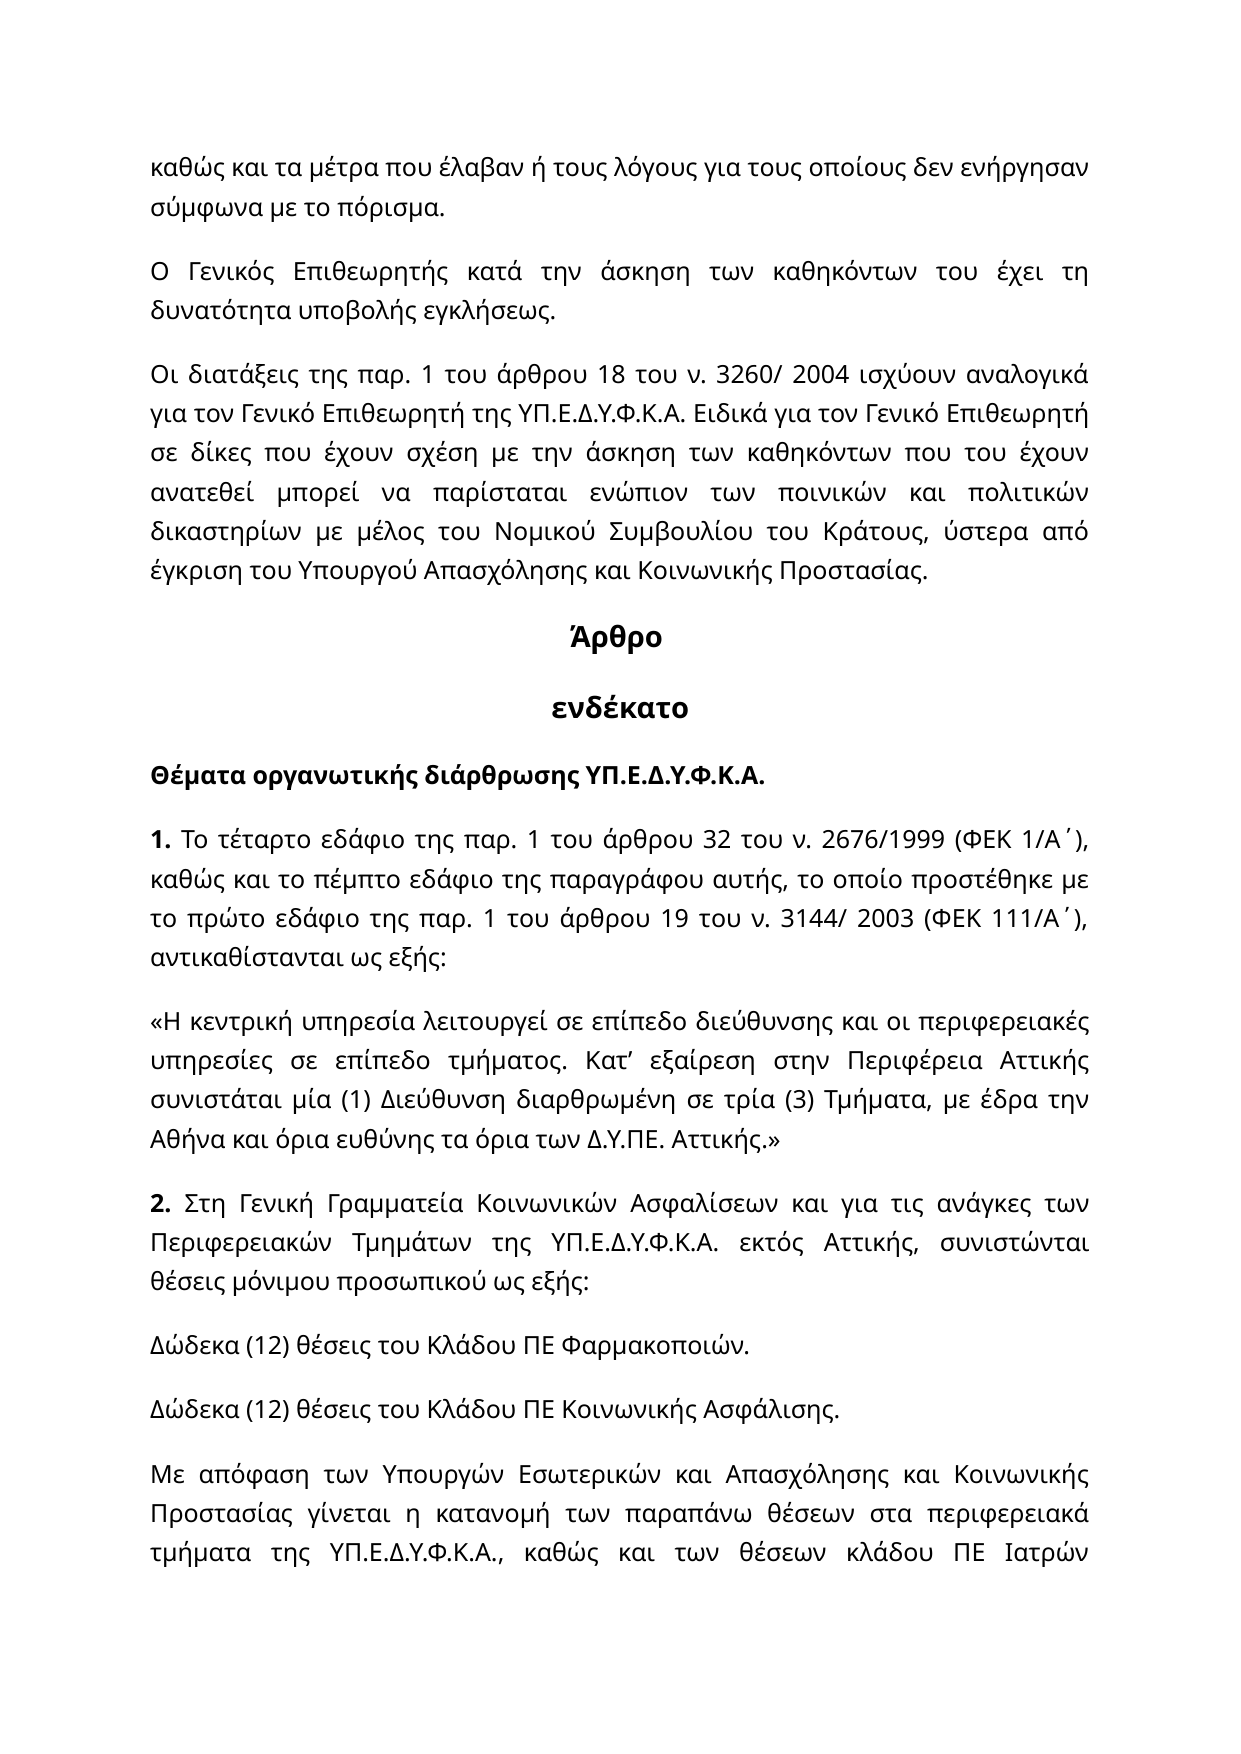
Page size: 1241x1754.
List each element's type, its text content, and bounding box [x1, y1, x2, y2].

text 2. Στη Γενική Γραμματεία Κοινωνικών Ασφαλίσεων και για τις ανάγκες των Περιφερειακών Τμημάτων της ΥΠ.Ε.Δ.Υ.Φ.Κ.Α. εκτός Αττικής, συνιστώνται θέσεις μόνιμου προσωπικού ως εξής: [150, 1185, 1090, 1298]
text «Η κεντρική υπηρεσία λειτουργεί σε επίπεδο διεύθυνσης και οι περιφερειακές υπηρεσίες σε επίπεδο τμήματος. Κατ’ εξαίρεση στην Περιφέρεια Αττικής συνιστάται μία (1) Διεύθυνση διαρθρωμένη σε τρία (3) Τμήματα, με έδρα την Αθήνα και όρια ευθύνης τα όρια των Δ.Υ.ΠΕ. Αττικής.» [150, 1004, 1090, 1155]
text Θέματα οργανωτικής διάρθρωσης ΥΠ.Ε.Δ.Υ.Φ.Κ.Α. [150, 758, 1090, 792]
subtitle Άρθρο [150, 617, 1090, 656]
text 1. Το τέταρτο εδάφιο της παρ. 1 του άρθρου 32 του ν. 2676/1999 (ΦΕΚ 1/Α΄), καθώς και το πέμπτο εδάφιο της παραγράφου αυτής, το οποίο προστέθηκε με το πρώτο εδάφιο της παρ. 1 του άρθρου 19 του ν. 3144/ 2003 (ΦΕΚ 111/Α΄), αντικαθίστανται ως εξής: [150, 822, 1090, 974]
text Δώδεκα (12) θέσεις του Κλάδου ΠΕ Φαρμακοποιών. [150, 1328, 1090, 1362]
text Με απόφαση των Υπουργών Εσωτερικών και Απασχόλησης και Κοινωνικής Προστασίας γίνεται η κατανομή των παραπάνω θέσεων στα περιφερειακά τμήματα της ΥΠ.Ε.Δ.Υ.Φ.Κ.Α., καθώς και των θέσεων κλάδου ΠΕ Ιατρών [150, 1456, 1090, 1569]
text Δώδεκα (12) θέσεις του Κλάδου ΠΕ Κοινωνικής Ασφάλισης. [150, 1392, 1090, 1426]
text Ο Γενικός Επιθεωρητής κατά την άσκηση των καθηκόντων του έχει τη δυνατότητα υποβολής εγκλήσεως. [150, 253, 1090, 327]
text Οι διατάξεις της παρ. 1 του άρθρου 18 του ν. 3260/ 2004 ισχύουν αναλογικά για τον Γενικό Επιθεωρητή της ΥΠ.Ε.Δ.Υ.Φ.Κ.Α. Ειδικά για τον Γενικό Επιθεωρητή σε δίκες που έχουν σχέση με την άσκηση των καθηκόντων που του έχουν ανατεθεί μπορεί να παρίσταται ενώπιον των ποινικών και πολιτικών δικαστηρίων με μέλος του Νομικού Συμβουλίου του Κράτους, ύστερα από έγκριση του Υπουργού Απασχόλησης και Κοινωνικής Προστασίας. [150, 357, 1090, 587]
text καθώς και τα μέτρα που έλαβαν ή τους λόγους για τους οποίους δεν ενήργησαν σύμφωνα με το πόρισμα. [150, 150, 1090, 223]
subtitle ενδέκατο [150, 687, 1090, 727]
